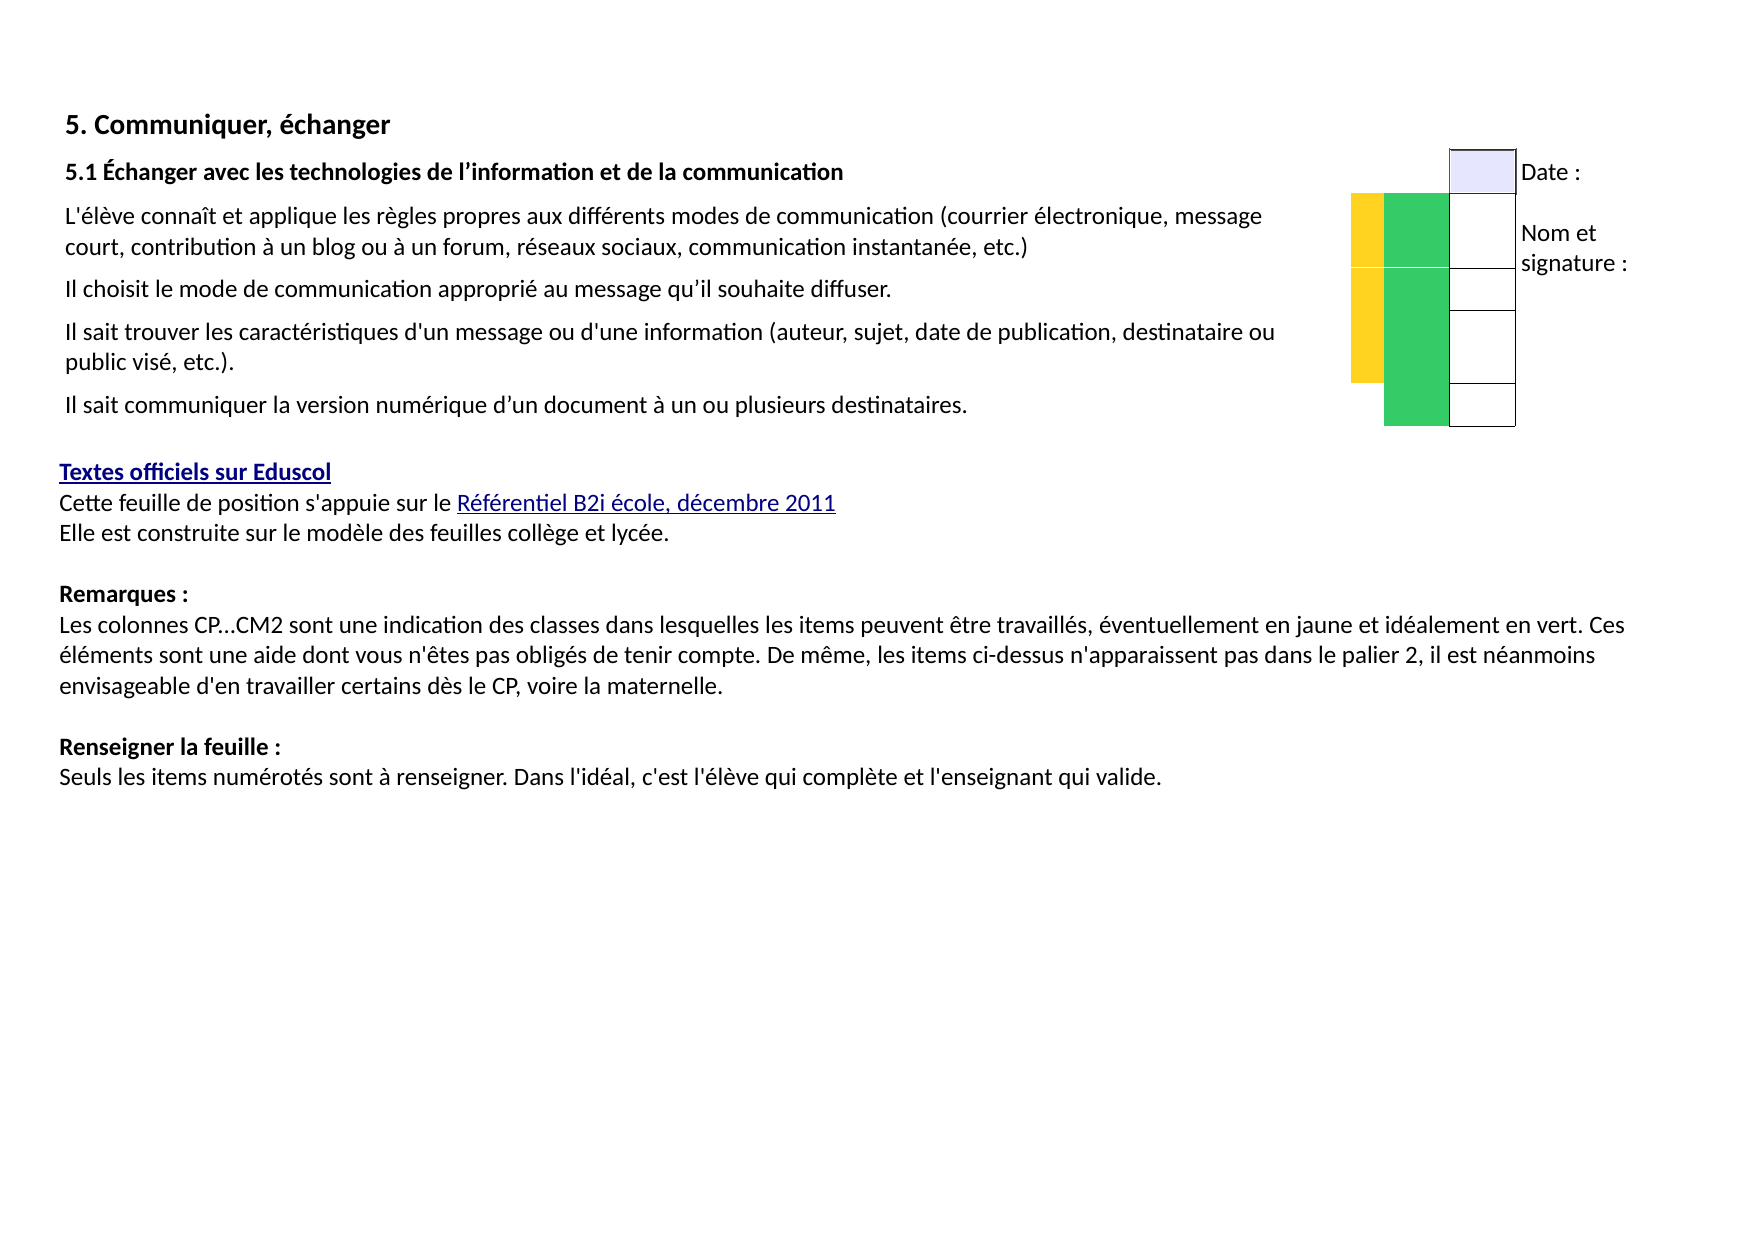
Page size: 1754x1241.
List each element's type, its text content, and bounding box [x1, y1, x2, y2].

table_cell [1384, 383, 1417, 426]
text Renseigner la feuille : [59, 731, 1695, 761]
table_cell Il sait communiquer la version numérique d’un document à un ou plusieurs destinataires. [59, 383, 1286, 426]
table_cell Date : Nom et signature : [1516, 148, 1695, 426]
table_cell [1286, 310, 1319, 383]
table_cell Il choisit le mode de communication approprié au message qu’il souhaite diffuser. [59, 268, 1286, 310]
table_cell [1417, 383, 1449, 426]
table_cell [1351, 383, 1384, 426]
table_cell 5. Communiquer, échanger [59, 59, 1286, 148]
table_cell [1450, 311, 1515, 383]
table_cell [1319, 383, 1351, 426]
table_cell [1417, 148, 1449, 192]
table_cell [1450, 59, 1515, 148]
table_cell [1286, 193, 1319, 267]
table_cell [1384, 148, 1417, 192]
table_cell [1351, 148, 1384, 192]
table_cell [1450, 384, 1515, 426]
table_cell 5.1 Échanger avec les technologies de l’information et de la communication [59, 148, 1286, 192]
table_cell [1417, 310, 1449, 383]
table_cell [1384, 310, 1417, 383]
table_cell [1319, 193, 1351, 267]
table_cell [1450, 195, 1515, 267]
table_cell [1384, 59, 1417, 148]
table_cell [1384, 193, 1417, 267]
table_cell [1351, 310, 1384, 383]
table_cell [1319, 268, 1351, 310]
table_cell [1451, 151, 1514, 192]
text Textes officiels sur Eduscol [59, 456, 1695, 487]
table_cell [1319, 59, 1351, 148]
table_cell [1515, 59, 1695, 148]
text Cette feuille de position s'appuie sur le Référentiel B2i école, décembre 2011 [59, 487, 1695, 517]
table_cell [1351, 268, 1384, 310]
table_cell Il sait trouver les caractéristiques d'un message ou d'une information (auteur, sujet, date de publication, destinataire ou public visé, etc.). [59, 310, 1286, 383]
table_cell [1417, 268, 1449, 310]
table_cell [1319, 310, 1351, 383]
table_cell [1450, 269, 1515, 310]
table_cell [1384, 268, 1417, 310]
text Elle est construite sur le modèle des feuilles collège et lycée. [59, 517, 1695, 548]
table_cell [1417, 193, 1449, 267]
text Les colonnes CP...CM2 sont une indication des classes dans lesquelles les items peuvent être travaillés, éventuellement en jaune et idéalement en vert. Ces éléments sont une aide dont vous n'êtes pas obligés de tenir compte. De même, les items ci-dessus n'apparaissent pas dans le palier 2, il est néanmoins envisageable d'en travailler certains dès le CP, voire la maternelle. [59, 609, 1695, 700]
table_cell [1351, 59, 1384, 148]
table_cell [1286, 148, 1319, 192]
table_cell [1319, 148, 1351, 192]
table_cell [1286, 268, 1319, 310]
table_cell L'élève connaît et applique les règles propres aux différents modes de communication (courrier électronique, message court, contribution à un blog ou à un forum, réseaux sociaux, communication instantanée, etc.) [59, 193, 1286, 267]
table_cell [1286, 59, 1319, 148]
table_cell [1286, 383, 1319, 426]
table_cell [1351, 193, 1384, 267]
table_cell [1417, 59, 1449, 148]
text Seuls les items numérotés sont à renseigner. Dans l'idéal, c'est l'élève qui complète et l'enseignant qui valide. [59, 761, 1695, 792]
text Remarques : [59, 578, 1695, 609]
